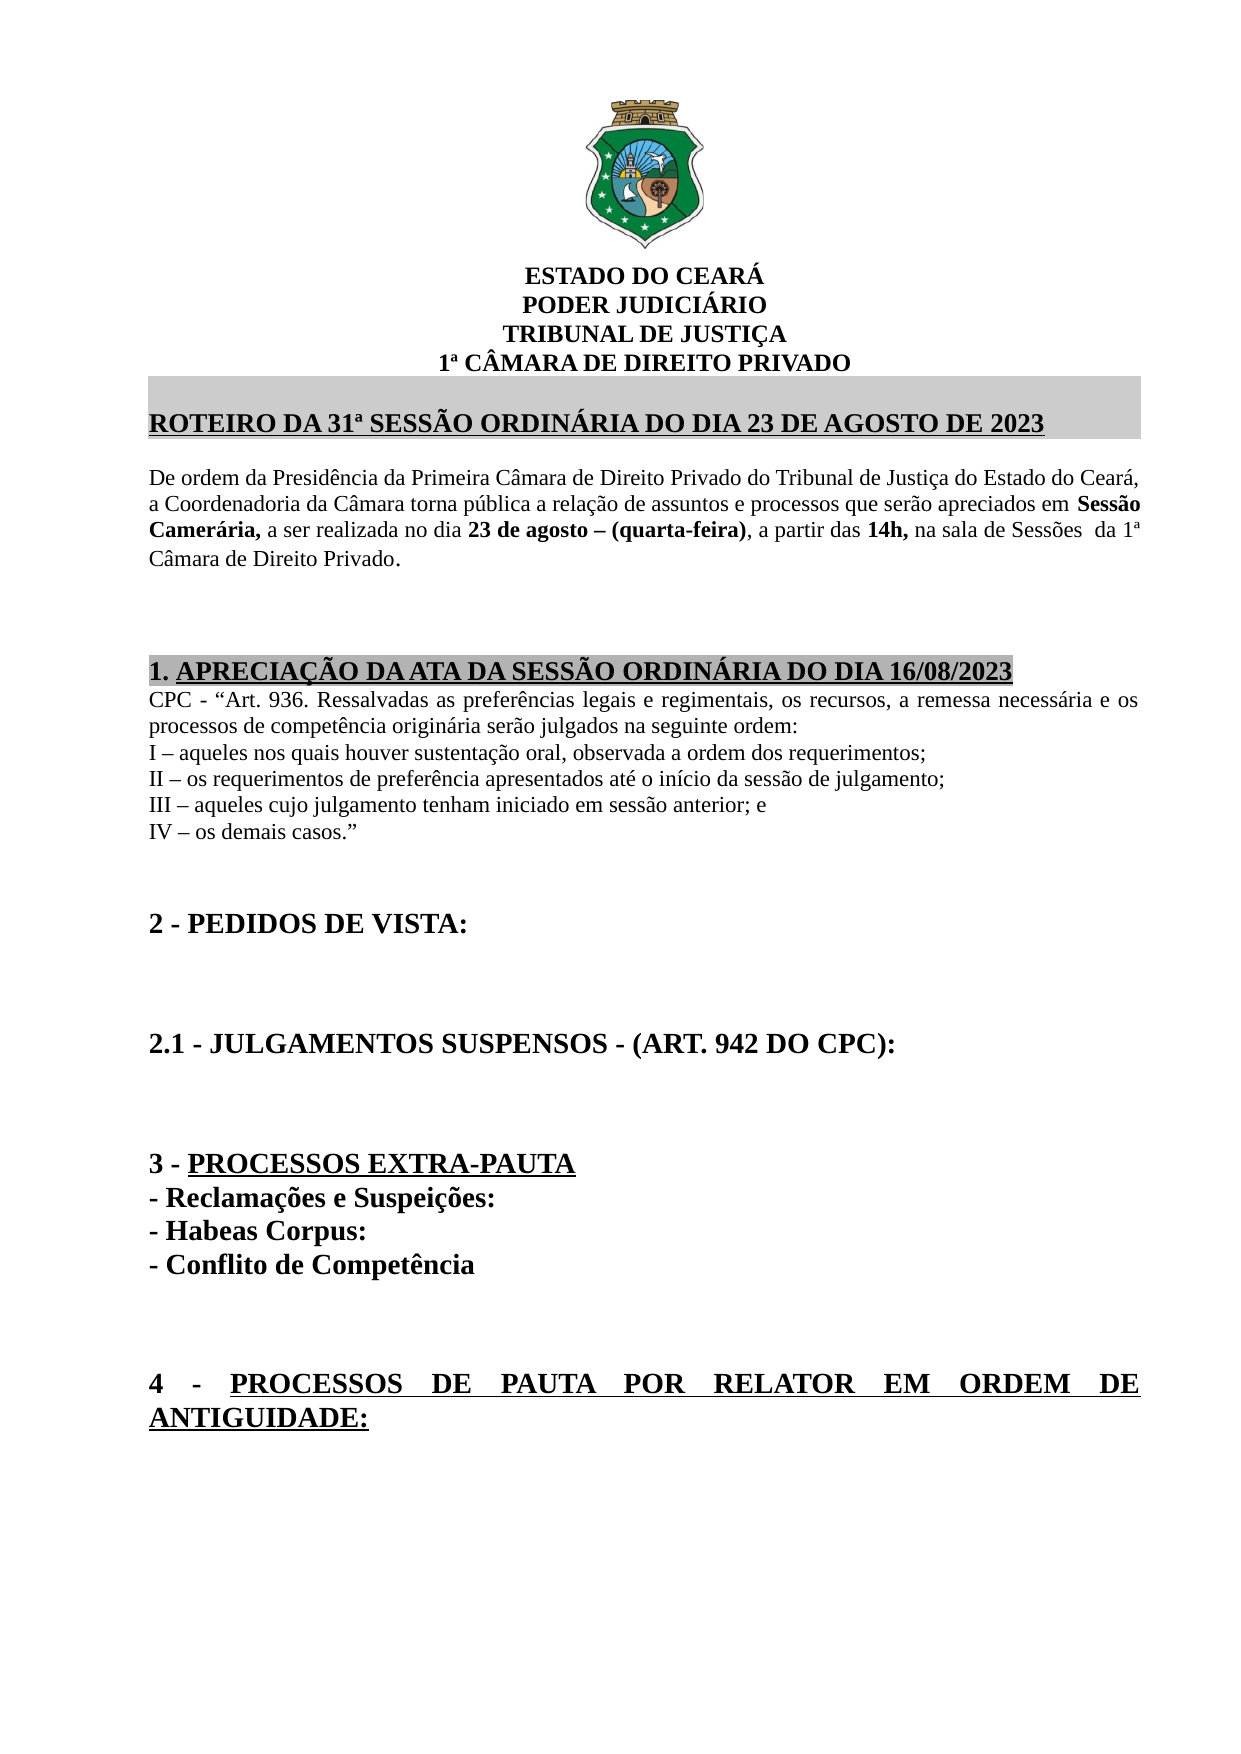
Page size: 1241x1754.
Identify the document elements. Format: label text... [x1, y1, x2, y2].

text - Reclamações e Suspeições: [148, 1180, 1141, 1213]
text 2 - PEDIDOS DE VISTA: [148, 907, 1141, 940]
text TRIBUNAL DE JUSTIÇA [148, 319, 1141, 348]
text - Habeas Corpus: [148, 1213, 1141, 1247]
text 3 - PROCESSOS EXTRA-PAUTA [148, 1146, 1141, 1180]
text - Conflito de Competência [148, 1247, 1141, 1280]
text 1ª CÂMARA DE DIREITO PRIVADO [148, 348, 1141, 376]
text 2.1 - JULGAMENTOS SUSPENSOS - (ART. 942 DO CPC): [148, 1026, 1141, 1060]
text III – aqueles cujo julgamento tenham iniciado em sessão anterior; e [148, 792, 1141, 818]
text PODER JUDICIÁRIO [148, 290, 1141, 319]
text IV – os demais casos.” [148, 818, 1141, 844]
text De ordem da Presidência da Primeira Câmara de Direito Privado do Tribunal de Justiça do Estado do Ceará, a Coordenadoria da Câmara torna pública a relação de assuntos e processos que serão apreciados em Sessão Camerária, a ser realizada no dia 23 de agosto – (quarta-feira), a partir das 14h, na sala de Sessões da 1ª Câmara de Direito Privado. [148, 464, 1141, 571]
text 1. APRECIAÇÃO DA ATA DA SESSÃO ORDINÁRIA DO DIA 16/08/2023 [148, 655, 1141, 686]
text ESTADO DO CEARÁ [148, 261, 1141, 290]
text 4 - PROCESSOS DE PAUTA POR RELATOR EM ORDEM DE ANTIGUIDADE: [148, 1367, 1141, 1434]
text CPC - “Art. 936. Ressalvadas as preferências legais e regimentais, os recursos, a remessa necessária e os processos de competência originária serão julgados na seguinte ordem: [148, 686, 1141, 739]
text II – os requerimentos de preferência apresentados até o início da sessão de julgamento; [148, 765, 1141, 792]
text I – aqueles nos quais houver sustentação oral, observada a ordem dos requerimentos; [148, 739, 1141, 765]
text ROTEIRO DA 31ª SESSÃO ORDINÁRIA DO DIA 23 DE AGOSTO DE 2023 [148, 407, 1141, 439]
